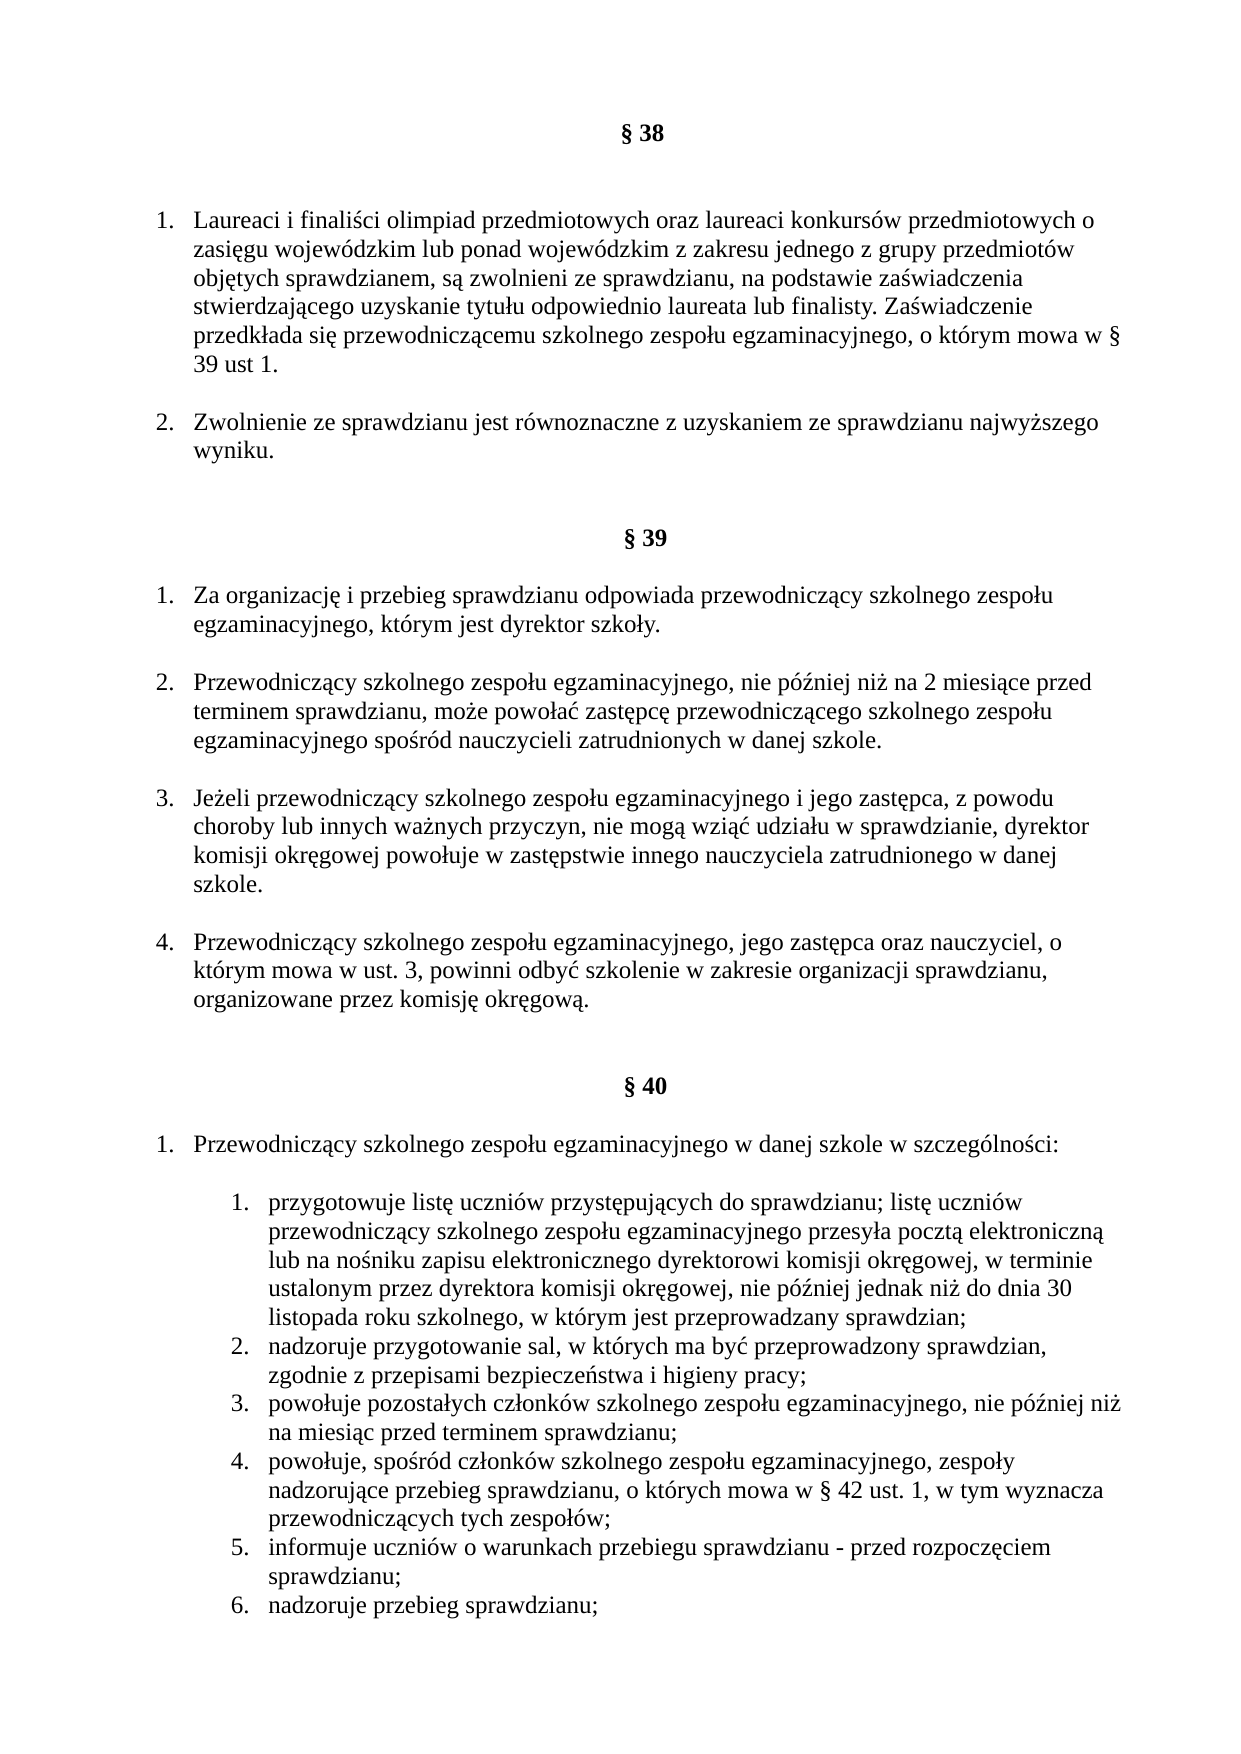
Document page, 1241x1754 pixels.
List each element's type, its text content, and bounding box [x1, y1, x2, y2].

list Przewodniczący szkolnego zespołu egzaminacyjnego, nie później niż na 2 miesiące przed terminem sprawdzianu, może powołać zastępcę przewodniczącego szkolnego zespołu egzaminacyjnego spośród nauczycieli zatrudnionych w danej szkole. [156, 667, 1122, 753]
list Laureaci i finaliści olimpiad przedmiotowych oraz laureaci konkursów przedmiotowych o zasięgu wojewódzkim lub ponad wojewódzkim z zakresu jednego z grupy przedmiotów objętych sprawdzianem, są zwolnieni ze sprawdzianu, na podstawie zaświadczenia stwierdzającego uzyskanie tytułu odpowiednio laureata lub finalisty. Zaświadczenie przedkłada się przewodniczącemu szkolnego zespołu egzaminacyjnego, o którym mowa w § 39 ust 1. [156, 205, 1122, 378]
list nadzoruje przebieg sprawdzianu; [231, 1590, 1122, 1618]
list Jeżeli przewodniczący szkolnego zespołu egzaminacyjnego i jego zastępca, z powodu choroby lub innych ważnych przyczyn, nie mogą wziąć udziału w sprawdzianie, dyrektor komisji okręgowej powołuje w zastępstwie innego nauczyciela zatrudnionego w danej szkole. [156, 783, 1122, 898]
list Zwolnienie ze sprawdzianu jest równoznaczne z uzyskaniem ze sprawdzianu najwyższego wyniku. [156, 407, 1122, 464]
list nadzoruje przygotowanie sal, w których ma być przeprowadzony sprawdzian, zgodnie z przepisami bezpieczeństwa i higieny pracy; [231, 1331, 1122, 1388]
list Przewodniczący szkolnego zespołu egzaminacyjnego, jego zastępca oraz nauczyciel, o którym mowa w ust. 3, powinni odbyć szkolenie w zakresie organizacji sprawdzianu, organizowane przez komisję okręgową. [156, 927, 1122, 1013]
list Za organizację i przebieg sprawdzianu odpowiada przewodniczący szkolnego zespołu egzaminacyjnego, którym jest dyrektor szkoły. [156, 581, 1122, 638]
list Przewodniczący szkolnego zespołu egzaminacyjnego w danej szkole w szczególności: [156, 1129, 1122, 1158]
list powołuje pozostałych członków szkolnego zespołu egzaminacyjnego, nie później niż na miesiąc przed terminem sprawdzianu; [231, 1388, 1122, 1446]
text § 39 [118, 523, 1122, 551]
text § 40 [118, 1071, 1122, 1100]
list powołuje, spośród członków szkolnego zespołu egzaminacyjnego, zespoły nadzorujące przebieg sprawdzianu, o których mowa w § 42 ust. 1, w tym wyznacza przewodniczących tych zespołów; [231, 1446, 1122, 1532]
list informuje uczniów o warunkach przebiegu sprawdzianu - przed rozpoczęciem sprawdzianu; [231, 1532, 1122, 1590]
text § 38 [118, 118, 1122, 147]
list przygotowuje listę uczniów przystępujących do sprawdzianu; listę uczniów przewodniczący szkolnego zespołu egzaminacyjnego przesyła pocztą elektroniczną lub na nośniku zapisu elektronicznego dyrektorowi komisji okręgowej, w terminie ustalonym przez dyrektora komisji okręgowej, nie później jednak niż do dnia 30 listopada roku szkolnego, w którym jest przeprowadzany sprawdzian; [231, 1187, 1122, 1331]
